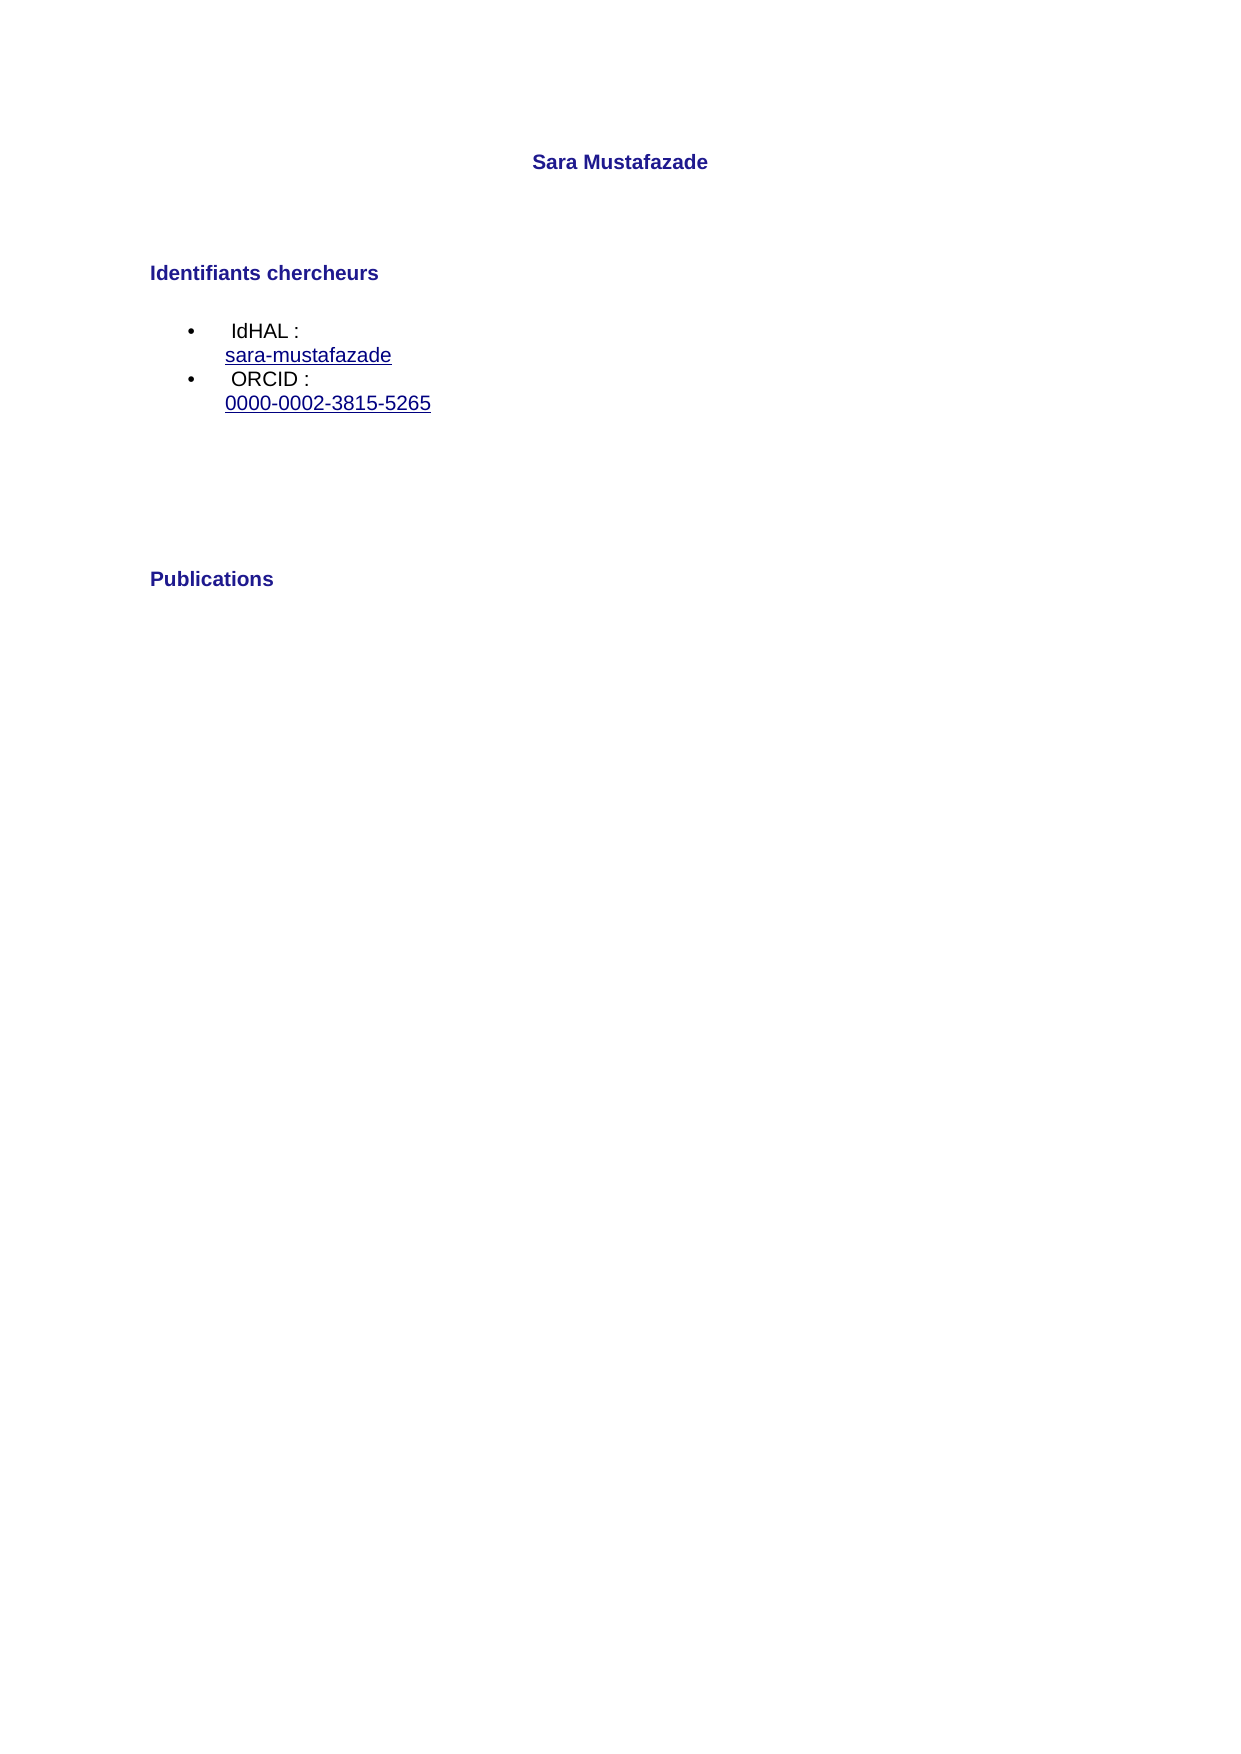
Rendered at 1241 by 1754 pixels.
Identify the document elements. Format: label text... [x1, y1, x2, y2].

list IdHAL : [187, 319, 1090, 343]
subtitle Identifiants chercheurs [150, 260, 1090, 284]
list 0000-0002-3815-5265 [187, 391, 1090, 414]
list ORCID : [187, 367, 1090, 391]
subtitle Publications [150, 567, 1090, 591]
subtitle Sara Mustafazade [150, 150, 1090, 174]
list sara-mustafazade [187, 343, 1090, 367]
